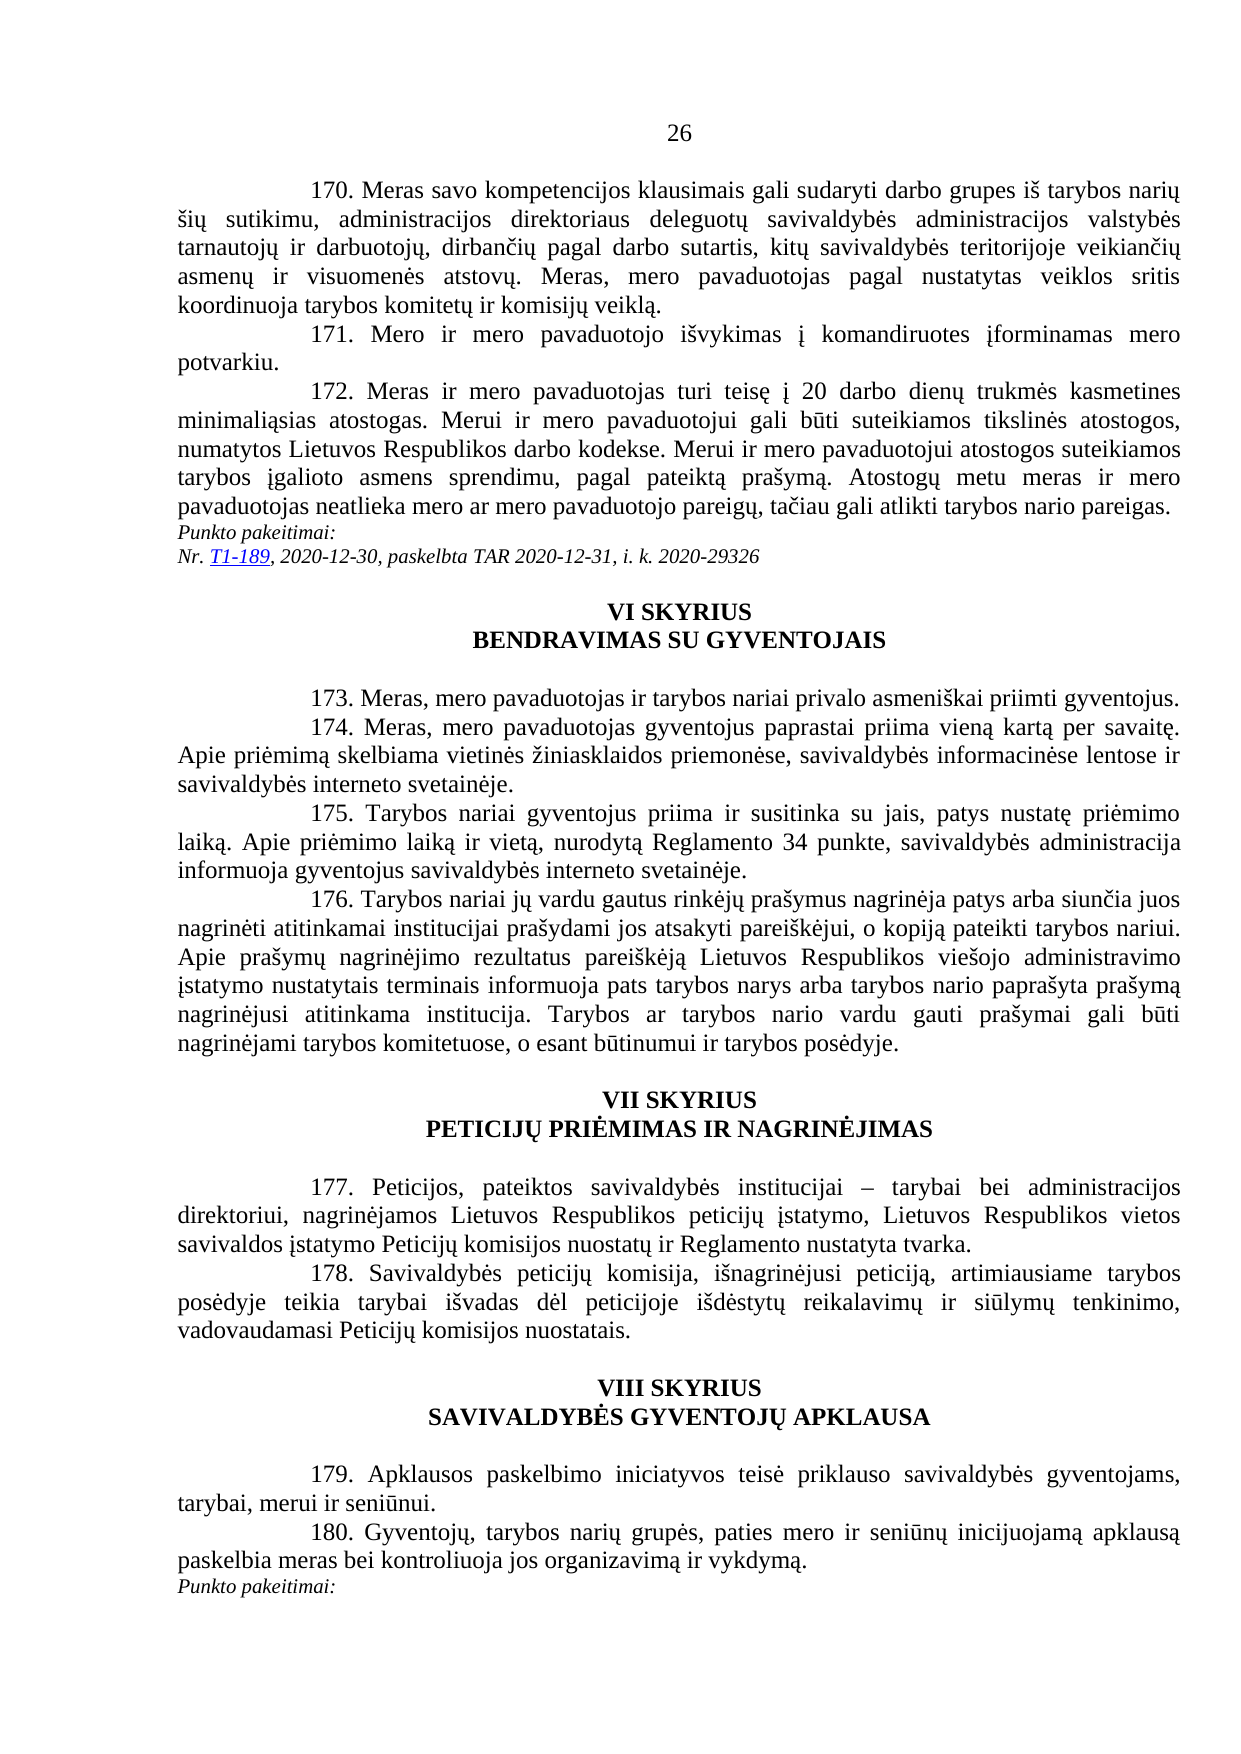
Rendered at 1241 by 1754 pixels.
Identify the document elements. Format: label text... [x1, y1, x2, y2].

text 177. Peticijos, pateiktos savivaldybės institucijai – tarybai bei administracijos direktoriui, nagrinėjamos Lietuvos Respublikos peticijų įstatymo, Lietuvos Respublikos vietos savivaldos įstatymo Peticijų komisijos nuostatų ir Reglamento nustatyta tvarka. [177, 1172, 1181, 1258]
text 174. Meras, mero pavaduotojas gyventojus paprastai priima vieną kartą per savaitę. Apie priėmimą skelbiama vietinės žiniasklaidos priemonėse, savivaldybės informacinėse lentose ir savivaldybės interneto svetainėje. [177, 712, 1181, 798]
text 172. Meras ir mero pavaduotojas turi teisę į 20 darbo dienų trukmės kasmetines minimaliąsias atostogas. Merui ir mero pavaduotojui gali būti suteikiamos tikslinės atostogos, numatytos Lietuvos Respublikos darbo kodekse. Merui ir mero pavaduotojui atostogos suteikiamos tarybos įgalioto asmens sprendimu, pagal pateiktą prašymą. Atostogų metu meras ir mero pavaduotojas neatlieka mero ar mero pavaduotojo pareigų, tačiau gali atlikti tarybos nario pareigas. [177, 376, 1181, 520]
text VIII SKYRIUS [177, 1373, 1181, 1402]
text SAVIVALDYBĖS GYVENTOJŲ APKLAUSA [177, 1402, 1181, 1431]
text VI SKYRIUS [177, 597, 1181, 626]
text 173. Meras, mero pavaduotojas ir tarybos nariai privalo asmeniškai priimti gyventojus. [177, 683, 1181, 712]
text PETICIJŲ PRIĖMIMAS IR NAGRINĖJIMAS [177, 1114, 1181, 1143]
text 170. Meras savo kompetencijos klausimais gali sudaryti darbo grupes iš tarybos narių šių sutikimu, administracijos direktoriaus deleguotų savivaldybės administracijos valstybės tarnautojų ir darbuotojų, dirbančių pagal darbo sutartis, kitų savivaldybės teritorijoje veikiančių asmenų ir visuomenės atstovų. Meras, mero pavaduotojas pagal nustatytas veiklos sritis koordinuoja tarybos komitetų ir komisijų veiklą. [177, 175, 1181, 319]
text Punkto pakeitimai: [177, 1574, 1181, 1598]
text 178. Savivaldybės peticijų komisija, išnagrinėjusi peticiją, artimiausiame tarybos posėdyje teikia tarybai išvadas dėl peticijoje išdėstytų reikalavimų ir siūlymų tenkinimo, vadovaudamasi Peticijų komisijos nuostatais. [177, 1258, 1181, 1344]
text 171. Mero ir mero pavaduotojo išvykimas į komandiruotes įforminamas mero potvarkiu. [177, 319, 1181, 376]
text VII SKYRIUS [177, 1086, 1181, 1114]
text 179. Apklausos paskelbimo iniciatyvos teisė priklauso savivaldybės gyventojams, tarybai, merui ir seniūnui. [177, 1459, 1181, 1517]
text BENDRAVIMAS SU GYVENTOJAIS [177, 626, 1181, 654]
text Punkto pakeitimai: [177, 520, 1181, 544]
text 175. Tarybos nariai gyventojus priima ir susitinka su jais, patys nustatę priėmimo laiką. Apie priėmimo laiką ir vietą, nurodytą Reglamento 34 punkte, savivaldybės administracija informuoja gyventojus savivaldybės interneto svetainėje. [177, 798, 1181, 884]
text Nr. T1-189, 2020-12-30, paskelbta TAR 2020-12-31, i. k. 2020-29326 [177, 544, 1181, 568]
text 176. Tarybos nariai jų vardu gautus rinkėjų prašymus nagrinėja patys arba siunčia juos nagrinėti atitinkamai institucijai prašydami jos atsakyti pareiškėjui, o kopiją pateikti tarybos nariui. Apie prašymų nagrinėjimo rezultatus pareiškėją Lietuvos Respublikos viešojo administravimo įstatymo nustatytais terminais informuoja pats tarybos narys arba tarybos nario paprašyta prašymą nagrinėjusi atitinkama institucija. Tarybos ar tarybos nario vardu gauti prašymai gali būti nagrinėjami tarybos komitetuose, o esant būtinumui ir tarybos posėdyje. [177, 884, 1181, 1057]
text 180. Gyventojų, tarybos narių grupės, paties mero ir seniūnų inicijuojamą apklausą paskelbia meras bei kontroliuoja jos organizavimą ir vykdymą. [177, 1517, 1181, 1574]
